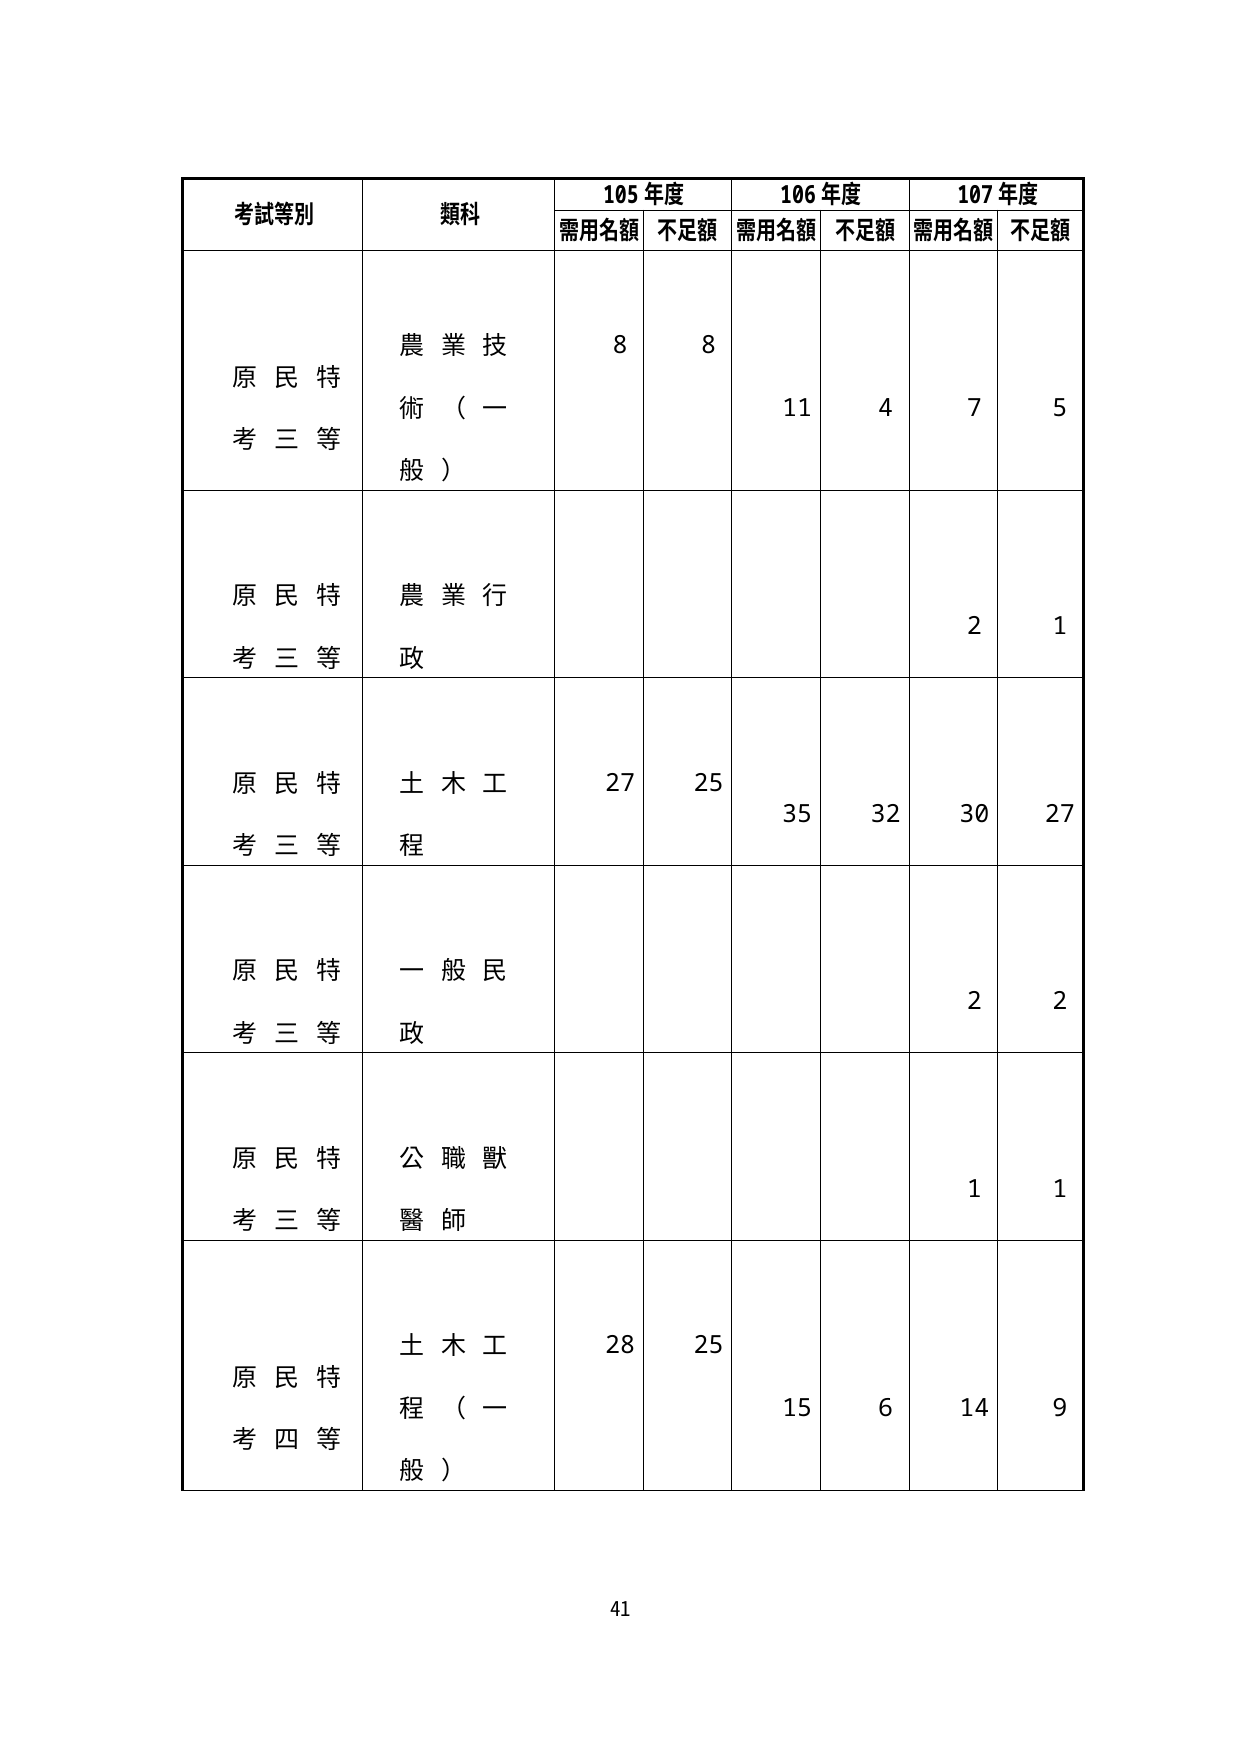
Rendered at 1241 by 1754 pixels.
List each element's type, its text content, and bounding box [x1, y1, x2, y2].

table_header 106年度 [732, 180, 909, 209]
table_cell 2 [910, 866, 997, 1052]
table_cell [644, 866, 731, 1052]
table_header 類科 [363, 180, 554, 249]
table_cell 7 [910, 251, 997, 490]
table_cell 6 [821, 1241, 909, 1490]
table_cell 不足額 [644, 211, 731, 249]
table_cell [821, 1053, 909, 1240]
table_cell [821, 491, 909, 677]
table_cell 14 [910, 1241, 997, 1490]
table_cell 28 [555, 1241, 643, 1490]
table_cell 原民特考三等 [184, 251, 362, 490]
table_cell 2 [998, 866, 1082, 1052]
table_cell 35 [732, 678, 820, 865]
table_cell [555, 866, 643, 1052]
table_cell 9 [998, 1241, 1082, 1490]
table_cell 25 [644, 1241, 731, 1490]
table_cell 2 [910, 491, 997, 677]
table_cell 5 [998, 251, 1082, 490]
table_cell [555, 1053, 643, 1240]
table_cell 原民特考三等 [184, 491, 362, 677]
table_cell 27 [998, 678, 1082, 865]
table_cell [821, 866, 909, 1052]
table_cell 11 [732, 251, 820, 490]
table_cell 1 [998, 491, 1082, 677]
table_cell 土木工程（一般） [363, 1241, 554, 1490]
table_cell 1 [910, 1053, 997, 1240]
table_cell 原民特考三等 [184, 1053, 362, 1240]
table_cell 原民特考三等 [184, 866, 362, 1052]
table_header 考試等別 [184, 180, 362, 249]
table_cell 8 [555, 251, 643, 490]
table_cell 農業技術（一般） [363, 251, 554, 490]
table_cell 農業行政 [363, 491, 554, 677]
table_cell 土木工程 [363, 678, 554, 865]
table_cell 原民特考四等 [184, 1241, 362, 1490]
table_cell 8 [644, 251, 731, 490]
table_cell 30 [910, 678, 997, 865]
table_cell [555, 491, 643, 677]
table_header 107年度 [910, 180, 1082, 209]
table_cell 27 [555, 678, 643, 865]
table_cell 25 [644, 678, 731, 865]
table_cell 需用名額 [555, 211, 643, 249]
table_cell [732, 866, 820, 1052]
table_cell 一般民政 [363, 866, 554, 1052]
table_cell 公職獸醫師 [363, 1053, 554, 1240]
table_cell [732, 491, 820, 677]
table_cell [732, 1053, 820, 1240]
table_cell 4 [821, 251, 909, 490]
table_header 105年度 [555, 180, 731, 209]
table_cell 32 [821, 678, 909, 865]
table_cell 需用名額 [910, 211, 997, 249]
table_cell [644, 1053, 731, 1240]
table_cell 需用名額 [732, 211, 820, 249]
table_cell [644, 491, 731, 677]
table_cell 原民特考三等 [184, 678, 362, 865]
table_cell 15 [732, 1241, 820, 1490]
table_cell 不足額 [821, 211, 909, 249]
table_cell 不足額 [998, 211, 1082, 249]
table_cell 1 [998, 1053, 1082, 1240]
